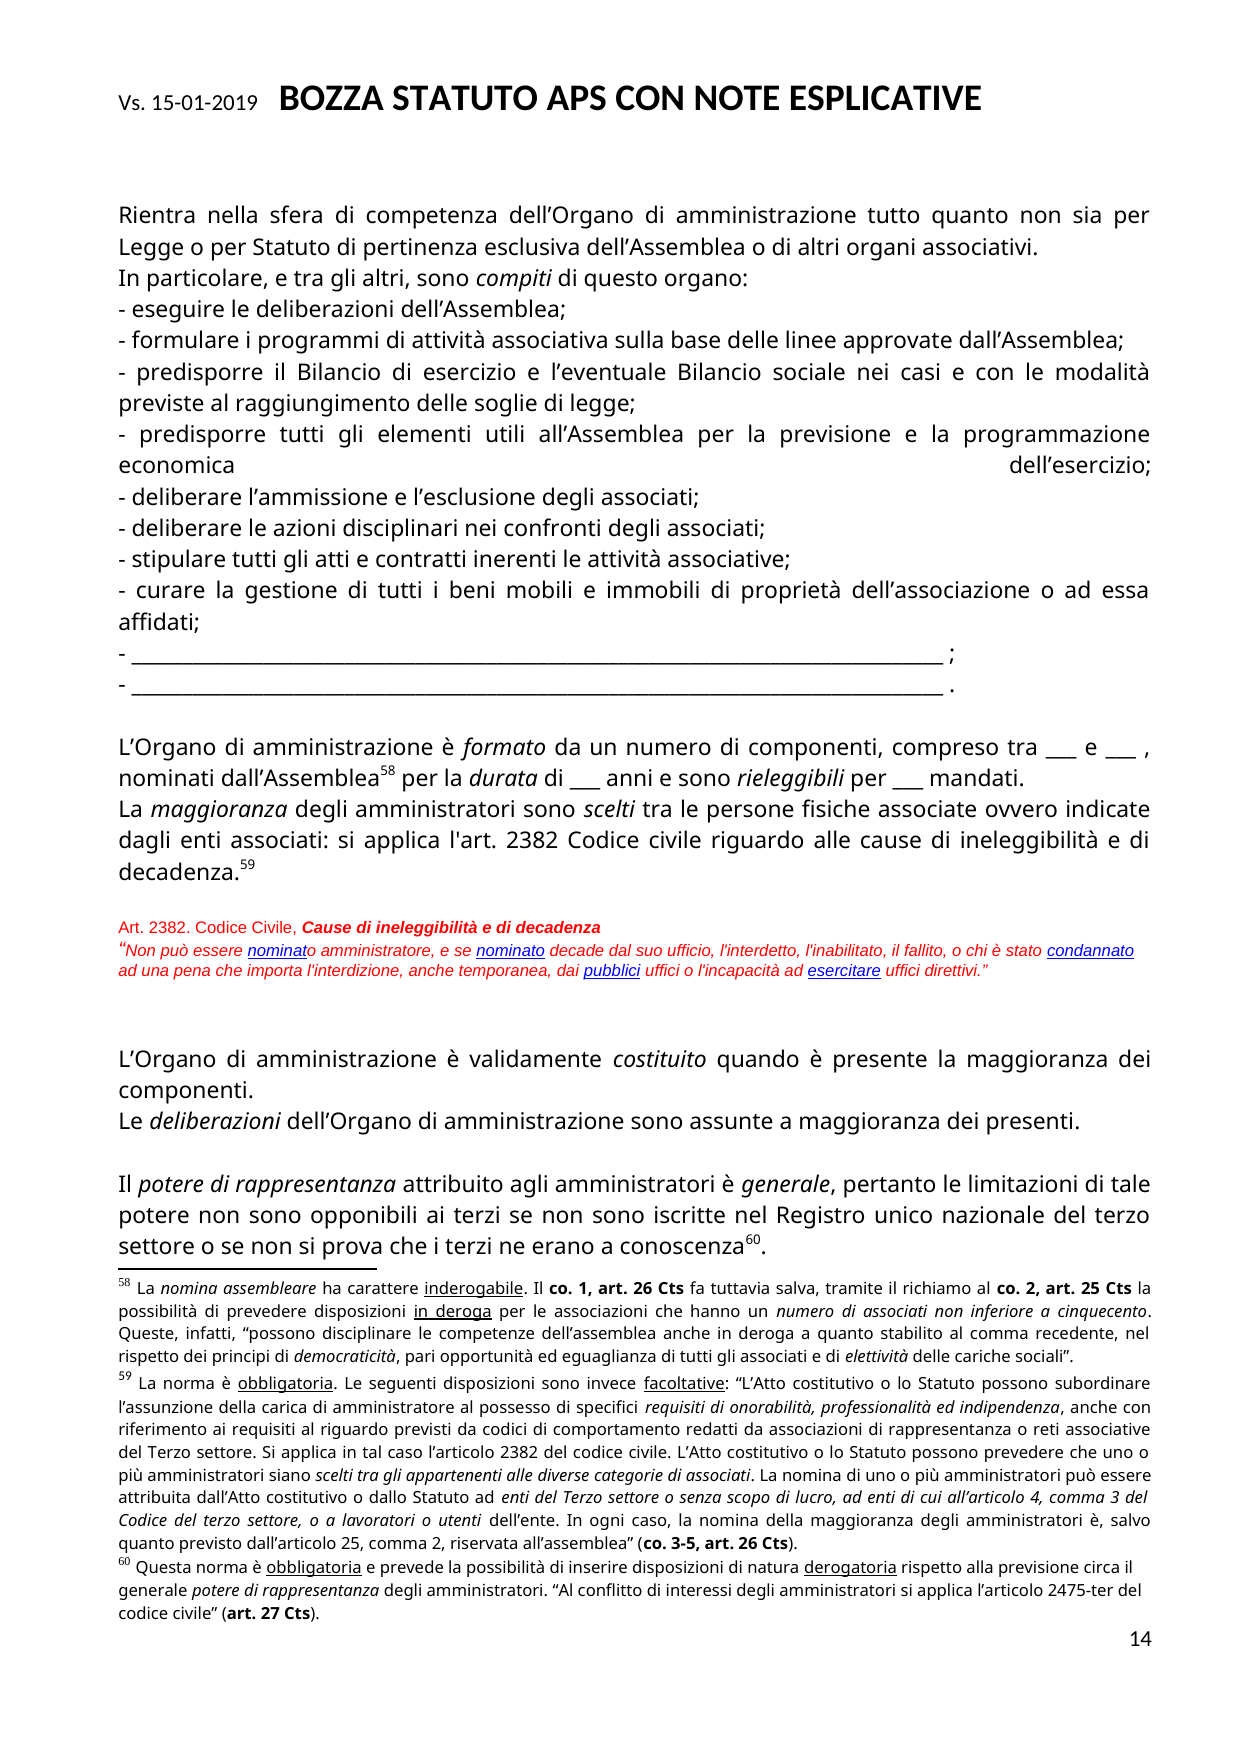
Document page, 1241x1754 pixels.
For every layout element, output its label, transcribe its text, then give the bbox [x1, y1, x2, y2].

text - curare la gestione di tutti i beni mobili e immobili di proprietà dell’associazione o ad essa affidati; [118, 574, 1152, 637]
text - eseguire le deliberazioni dell’Assemblea; [118, 293, 1152, 324]
text L’Organo di amministrazione è validamente costituito quando è presente la maggioranza dei componenti. [118, 1043, 1152, 1105]
text ad una pena che importa l'interdizione, anche temporanea, dai pubblici uffici o l'incapacità ad esercitare uffici direttivi.” [118, 961, 1152, 980]
text La nomina assembleare ha carattere inderogabile. Il co. 1, art. 26 Cts fa tuttavia salva, tramite il richiamo al co. 2, art. 25 Cts la possibilità di prevedere disposizioni in deroga per le associazioni che hanno un numero di associati non inferiore a cinquecento. Queste, infatti, “possono disciplinare le competenze dell’assemblea anche in deroga a quanto stabilito al comma recedente, nel rispetto dei principi di democraticità, pari opportunità ed eguaglianza di tutti gli associati e di elettività delle cariche sociali”. [118, 1275, 1152, 1367]
text - deliberare le azioni disciplinari nei confronti degli associati; [118, 512, 1152, 543]
text Art. 2382. Codice Civile, Cause di ineleggibilità e di decadenza [118, 918, 1152, 937]
text - predisporre tutti gli elementi utili all’Assemblea per la previsione e la programmazione economica dell’esercizio; - deliberare l’ammissione e l’esclusione degli associati; [118, 418, 1152, 512]
text Rientra nella sfera di competenza dell’Organo di amministrazione tutto quanto non sia per Legge o per Statuto di pertinenza esclusiva dell’Assemblea o di altri organi associativi. [118, 199, 1152, 262]
text - stipulare tutti gli atti e contratti inerenti le attività associative; [118, 543, 1152, 574]
text Il potere di rappresentanza attribuito agli amministratori è generale, pertanto le limitazioni di tale potere non sono opponibili ai terzi se non sono iscritte nel Registro unico nazionale del terzo settore o se non si prova che i terzi ne erano a conoscenza. [118, 1168, 1152, 1262]
text - ________________________________________________________________________________ . [118, 668, 1152, 699]
text - ________________________________________________________________________________ ; [118, 637, 1152, 668]
text - formulare i programmi di attività associativa sulla base delle linee approvate dall’Assemblea; [118, 324, 1152, 356]
text In particolare, e tra gli altri, sono compiti di questo organo: [118, 262, 1152, 293]
text Questa norma è obbligatoria e prevede la possibilità di inserire disposizioni di natura derogatoria rispetto alla previsione circa il generale potere di rappresentanza degli amministratori. “Al conflitto di interessi degli amministratori si applica l’articolo 2475-ter del codice civile” (art. 27 Cts). [118, 1554, 1152, 1624]
text La maggioranza degli amministratori sono scelti tra le persone fisiche associate ovvero indicate dagli enti associati: si applica l'art. 2382 Codice civile riguardo alle cause di ineleggibilità e di decadenza. [118, 793, 1152, 887]
text Le deliberazioni dell’Organo di amministrazione sono assunte a maggioranza dei presenti. [118, 1105, 1152, 1137]
text “Non può essere nominato amministratore, e se nominato decade dal suo ufficio, l'interdetto, l'inabilitato, il fallito, o chi è stato condannato [118, 937, 1152, 961]
text L’Organo di amministrazione è formato da un numero di componenti, compreso tra ___ e ___ , nominati dall’Assemblea per la durata di ___ anni e sono rieleggibili per ___ mandati. [118, 731, 1152, 793]
text La norma è obbligatoria. Le seguenti disposizioni sono invece facoltative: “L’Atto costitutivo o lo Statuto possono subordinare l’assunzione della carica di amministratore al possesso di specifici requisiti di onorabilità, professionalità ed indipendenza, anche con riferimento ai requisiti al riguardo previsti da codici di comportamento redatti da associazioni di rappresentanza o reti associative del Terzo settore. Si applica in tal caso l’articolo 2382 del codice civile. L’Atto costitutivo o lo Statuto possono prevedere che uno o più amministratori siano scelti tra gli appartenenti alle diverse categorie di associati. La nomina di uno o più amministratori può essere attribuita dall’Atto costitutivo o dallo Statuto ad enti del Terzo settore o senza scopo di lucro, ad enti di cui all’articolo 4, comma 3 del Codice del terzo settore, o a lavoratori o utenti dell’ente. In ogni caso, la nomina della maggioranza degli amministratori è, salvo quanto previsto dall’articolo 25, comma 2, riservata all’assemblea” (co. 3-5, art. 26 Cts). [118, 1367, 1152, 1554]
text - predisporre il Bilancio di esercizio e l’eventuale Bilancio sociale nei casi e con le modalità previste al raggiungimento delle soglie di legge; [118, 356, 1152, 418]
